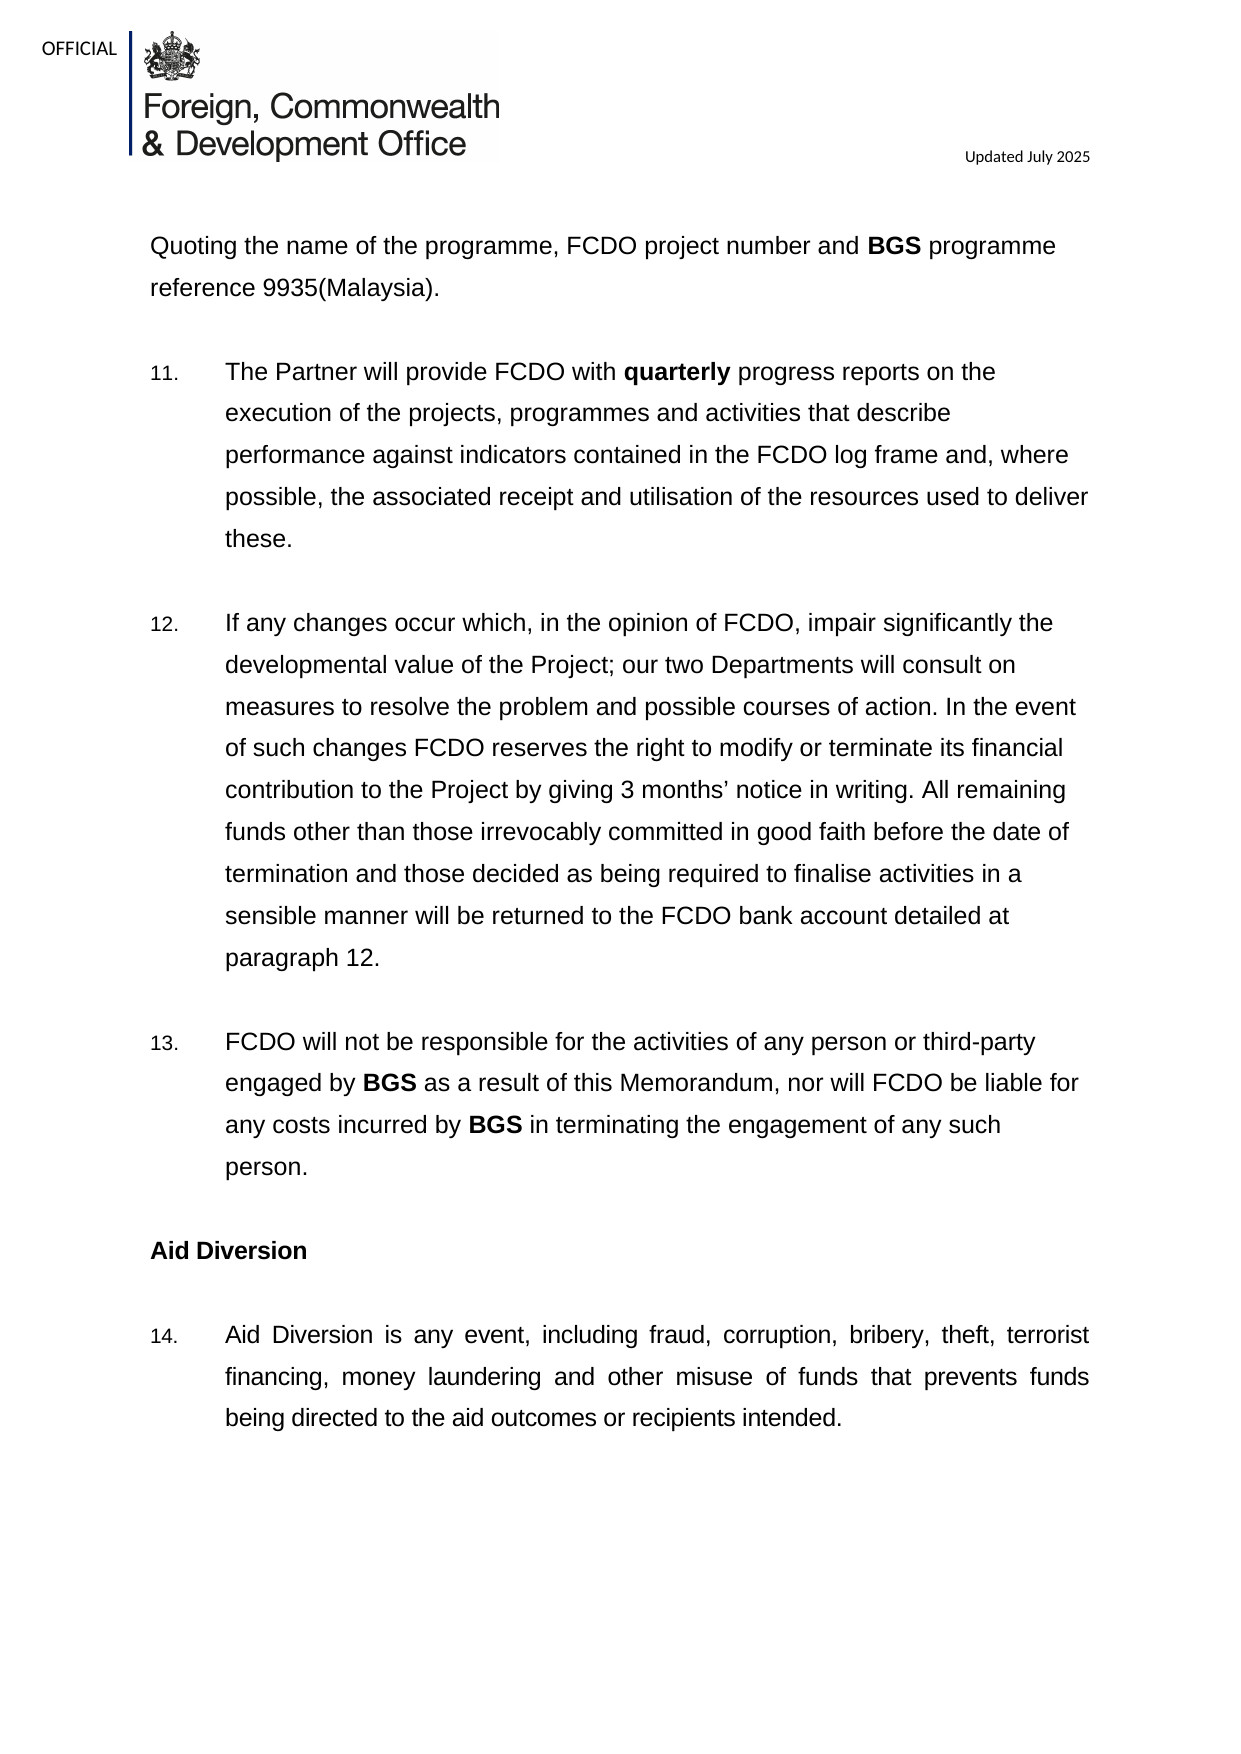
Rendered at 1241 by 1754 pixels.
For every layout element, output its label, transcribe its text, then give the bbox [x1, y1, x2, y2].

list FCDO will not be responsible for the activities of any person or third-party engaged by BGS as a result of this Memorandum, nor will FCDO be liable for any costs incurred by BGS in terminating the engagement of any such person. [150, 1027, 1090, 1181]
picture [129, 31, 499, 162]
text Aid Diversion [150, 1237, 1090, 1265]
text Quoting the name of the programme, FCDO project number and BGS programme reference 9935(Malaysia). [150, 232, 1090, 302]
list If any changes occur which, in the opinion of FCDO, impair significantly the developmental value of the Project; our two Departments will consult on measures to resolve the problem and possible courses of action. In the event of such changes FCDO reserves the right to modify or terminate its financial contribution to the Project by giving 3 months’ notice in writing. All remaining funds other than those irrevocably committed in good faith before the date of termination and those decided as being required to finalise activities in a sensible manner will be returned to the FCDO bank account detailed at paragraph 12. [150, 609, 1090, 972]
list Aid Diversion is any event, including fraud, corruption, bribery, theft, terrorist financing, money laundering and other misuse of funds that prevents funds being directed to the aid outcomes or recipients intended. [150, 1321, 1090, 1432]
list The Partner will provide FCDO with quarterly progress reports on the execution of the projects, programmes and activities that describe performance against indicators contained in the FCDO log frame and, where possible, the associated receipt and utilisation of the resources used to deliver these. [150, 357, 1090, 553]
